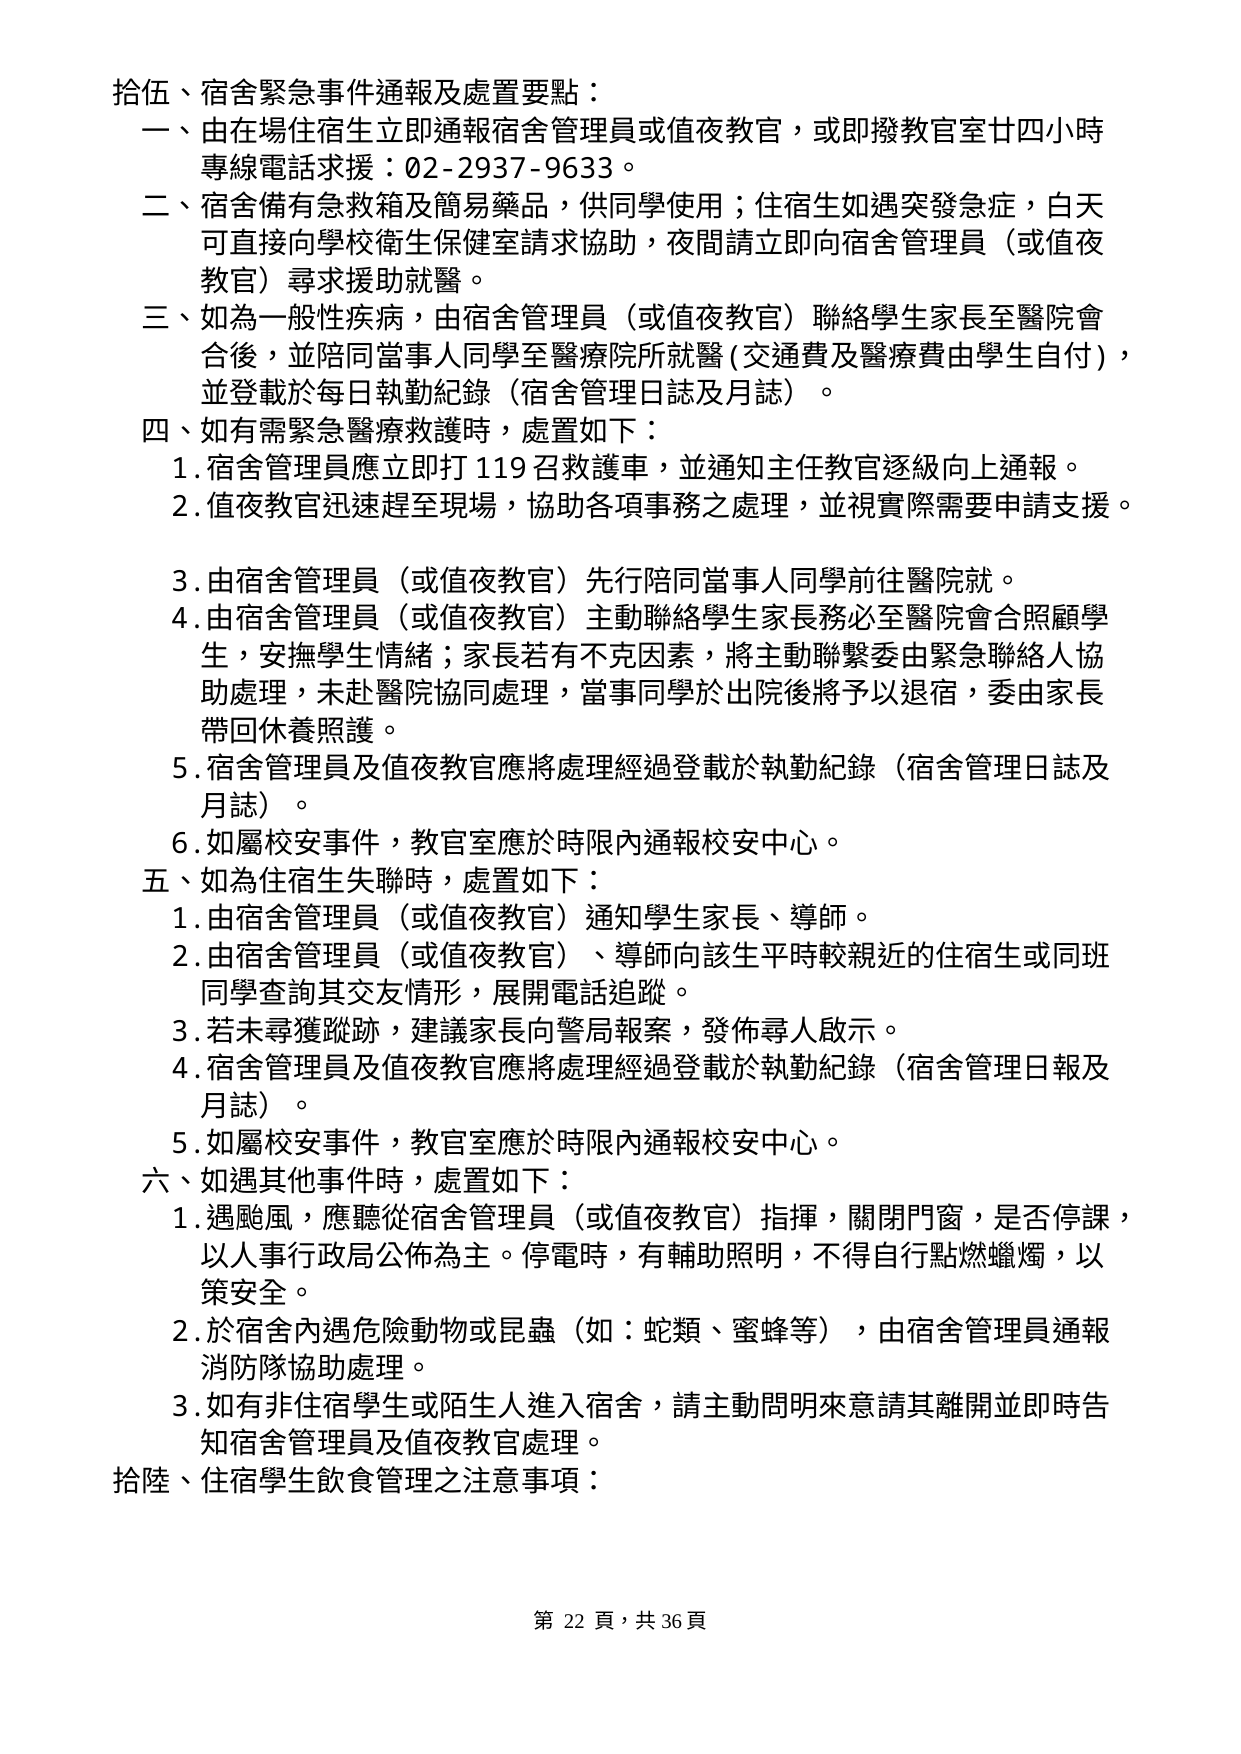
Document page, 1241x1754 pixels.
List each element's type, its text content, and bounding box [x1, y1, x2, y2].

text 1.宿舍管理員應立即打119召救護車，並通知主任教官逐級向上通報。 [112, 449, 1128, 486]
text 1.遇颱風，應聽從宿舍管理員（或值夜教官）指揮，關閉門窗，是否停課，以人事行政局公佈為主。停電時，有輔助照明，不得自行點燃蠟燭，以策安全。 [171, 1199, 1128, 1311]
text 4.由宿舍管理員（或值夜教官）主動聯絡學生家長務必至醫院會合照顧學生，安撫學生情緒；家長若有不克因素，將主動聯繫委由緊急聯絡人協助處理，未赴醫院協同處理，當事同學於出院後將予以退宿，委由家長帶回休養照護。 [171, 599, 1128, 749]
text 六、如遇其他事件時，處置如下： [112, 1161, 1128, 1199]
text 3.若未尋獲蹤跡，建議家長向警局報案，發佈尋人啟示。 [112, 1011, 1128, 1049]
text 2.由宿舍管理員（或值夜教官）、導師向該生平時較親近的住宿生或同班同學查詢其交友情形，展開電話追蹤。 [171, 936, 1128, 1011]
text 四、如有需緊急醫療救護時，處置如下： [112, 411, 1128, 449]
text 五、如為住宿生失聯時，處置如下： [112, 861, 1128, 899]
text 6.如屬校安事件，教官室應於時限內通報校安中心。 [112, 824, 1128, 861]
text 2.值夜教官迅速趕至現場，協助各項事務之處理，並視實際需要申請支援。 [112, 486, 1128, 561]
text 2.於宿舍內遇危險動物或昆蟲（如：蛇類、蜜蜂等），由宿舍管理員通報消防隊協助處理。 [171, 1311, 1128, 1386]
text 3.如有非住宿學生或陌生人進入宿舍，請主動問明來意請其離開並即時告知宿舍管理員及值夜教官處理。 [171, 1386, 1128, 1461]
text 拾陸、住宿學生飲食管理之注意事項： [112, 1461, 1128, 1499]
text 一、由在場住宿生立即通報宿舍管理員或值夜教官，或即撥教官室廿四小時專線電話求援：02-2937-9633。 [141, 111, 1128, 186]
text 5.如屬校安事件，教官室應於時限內通報校安中心。 [112, 1124, 1128, 1161]
text 4.宿舍管理員及值夜教官應將處理經過登載於執勤紀錄（宿舍管理日報及月誌）。 [171, 1049, 1128, 1124]
text 3.由宿舍管理員（或值夜教官）先行陪同當事人同學前往醫院就。 [112, 561, 1128, 599]
text 拾伍、宿舍緊急事件通報及處置要點： [112, 74, 1128, 111]
text 1.由宿舍管理員（或值夜教官）通知學生家長、導師。 [112, 899, 1128, 936]
text 5.宿舍管理員及值夜教官應將處理經過登載於執勤紀錄（宿舍管理日誌及月誌）。 [171, 749, 1128, 824]
text 三、如為一般性疾病，由宿舍管理員（或值夜教官）聯絡學生家長至醫院會合後，並陪同當事人同學至醫療院所就醫(交通費及醫療費由學生自付)，並登載於每日執勤紀錄（宿舍管理日誌及月誌）。 [141, 299, 1128, 411]
text 二、宿舍備有急救箱及簡易藥品，供同學使用；住宿生如遇突發急症，白天可直接向學校衛生保健室請求協助，夜間請立即向宿舍管理員（或值夜教官）尋求援助就醫。 [141, 186, 1128, 299]
